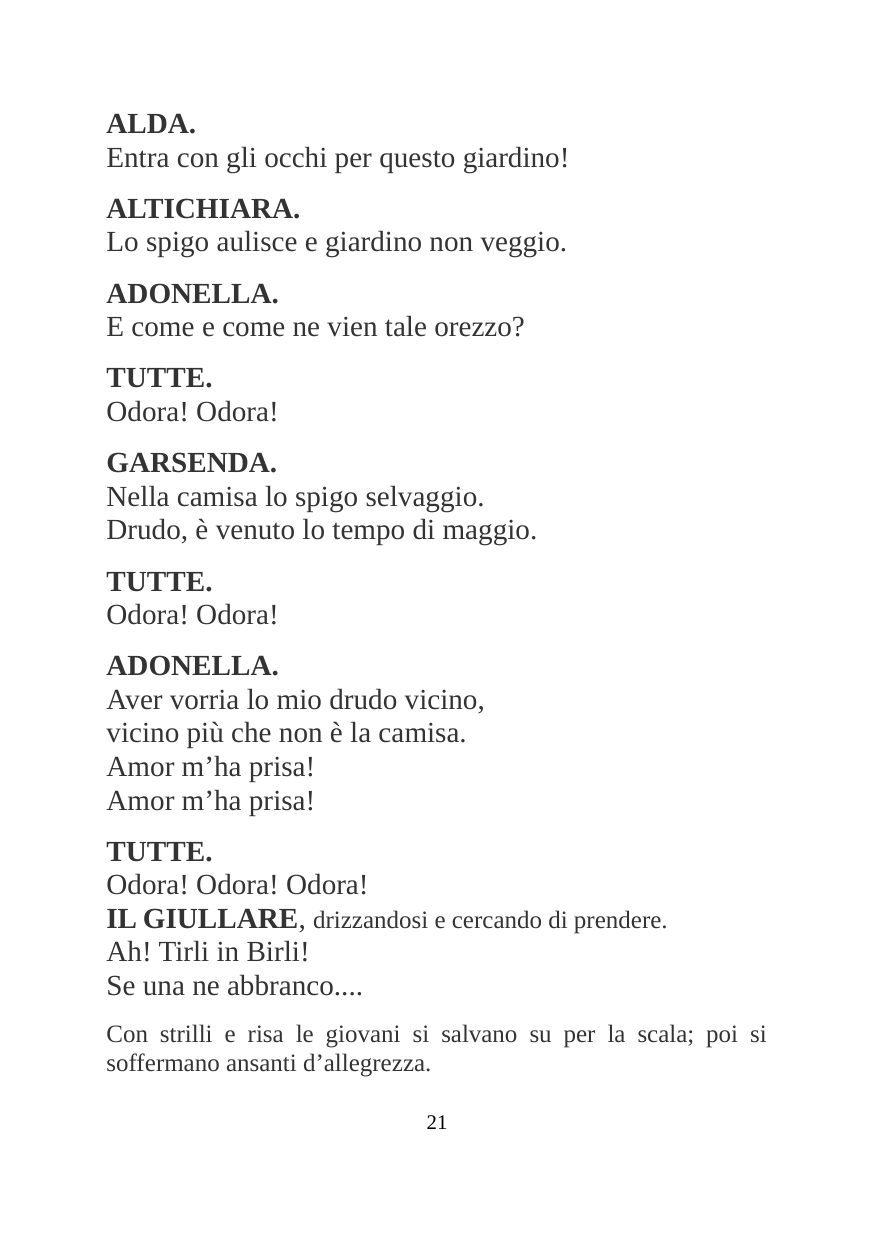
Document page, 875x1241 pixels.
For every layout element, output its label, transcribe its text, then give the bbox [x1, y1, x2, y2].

text ALDA. [106, 106, 767, 140]
text Entra con gli occhi per questo giardino! [106, 140, 767, 173]
text TUTTE. [106, 834, 767, 867]
text Nella camisa lo spigo selvaggio. Drudo, è venuto lo tempo di maggio. [106, 479, 767, 546]
text Odora! Odora! [106, 597, 767, 631]
text Odora! Odora! Odora! [106, 867, 767, 901]
text Odora! Odora! [106, 394, 767, 428]
text ADONELLA. [106, 648, 767, 682]
text Lo spigo aulisce e giardino non veggio. [106, 224, 767, 258]
text GARSENDA. [106, 445, 767, 479]
text Aver vorria lo mio drudo vicino, vicino più che non è la camisa. Amor m’ha prisa! Amor m’ha prisa! [106, 682, 767, 816]
text ALTICHIARA. [106, 191, 767, 224]
text Ah! Tirli in Birli! Se una ne abbranco.... [106, 934, 767, 1002]
text E come e come ne vien tale orezzo? [106, 309, 767, 343]
text TUTTE. [106, 564, 767, 597]
text IL GIULLARE, drizzandosi e cercando di prendere. [106, 901, 767, 934]
text Con strilli e risa le giovani si salvano su per la scala; poi si soffermano ansanti d’allegrezza. [106, 1019, 767, 1077]
text ADONELLA. [106, 276, 767, 309]
text TUTTE. [106, 361, 767, 394]
